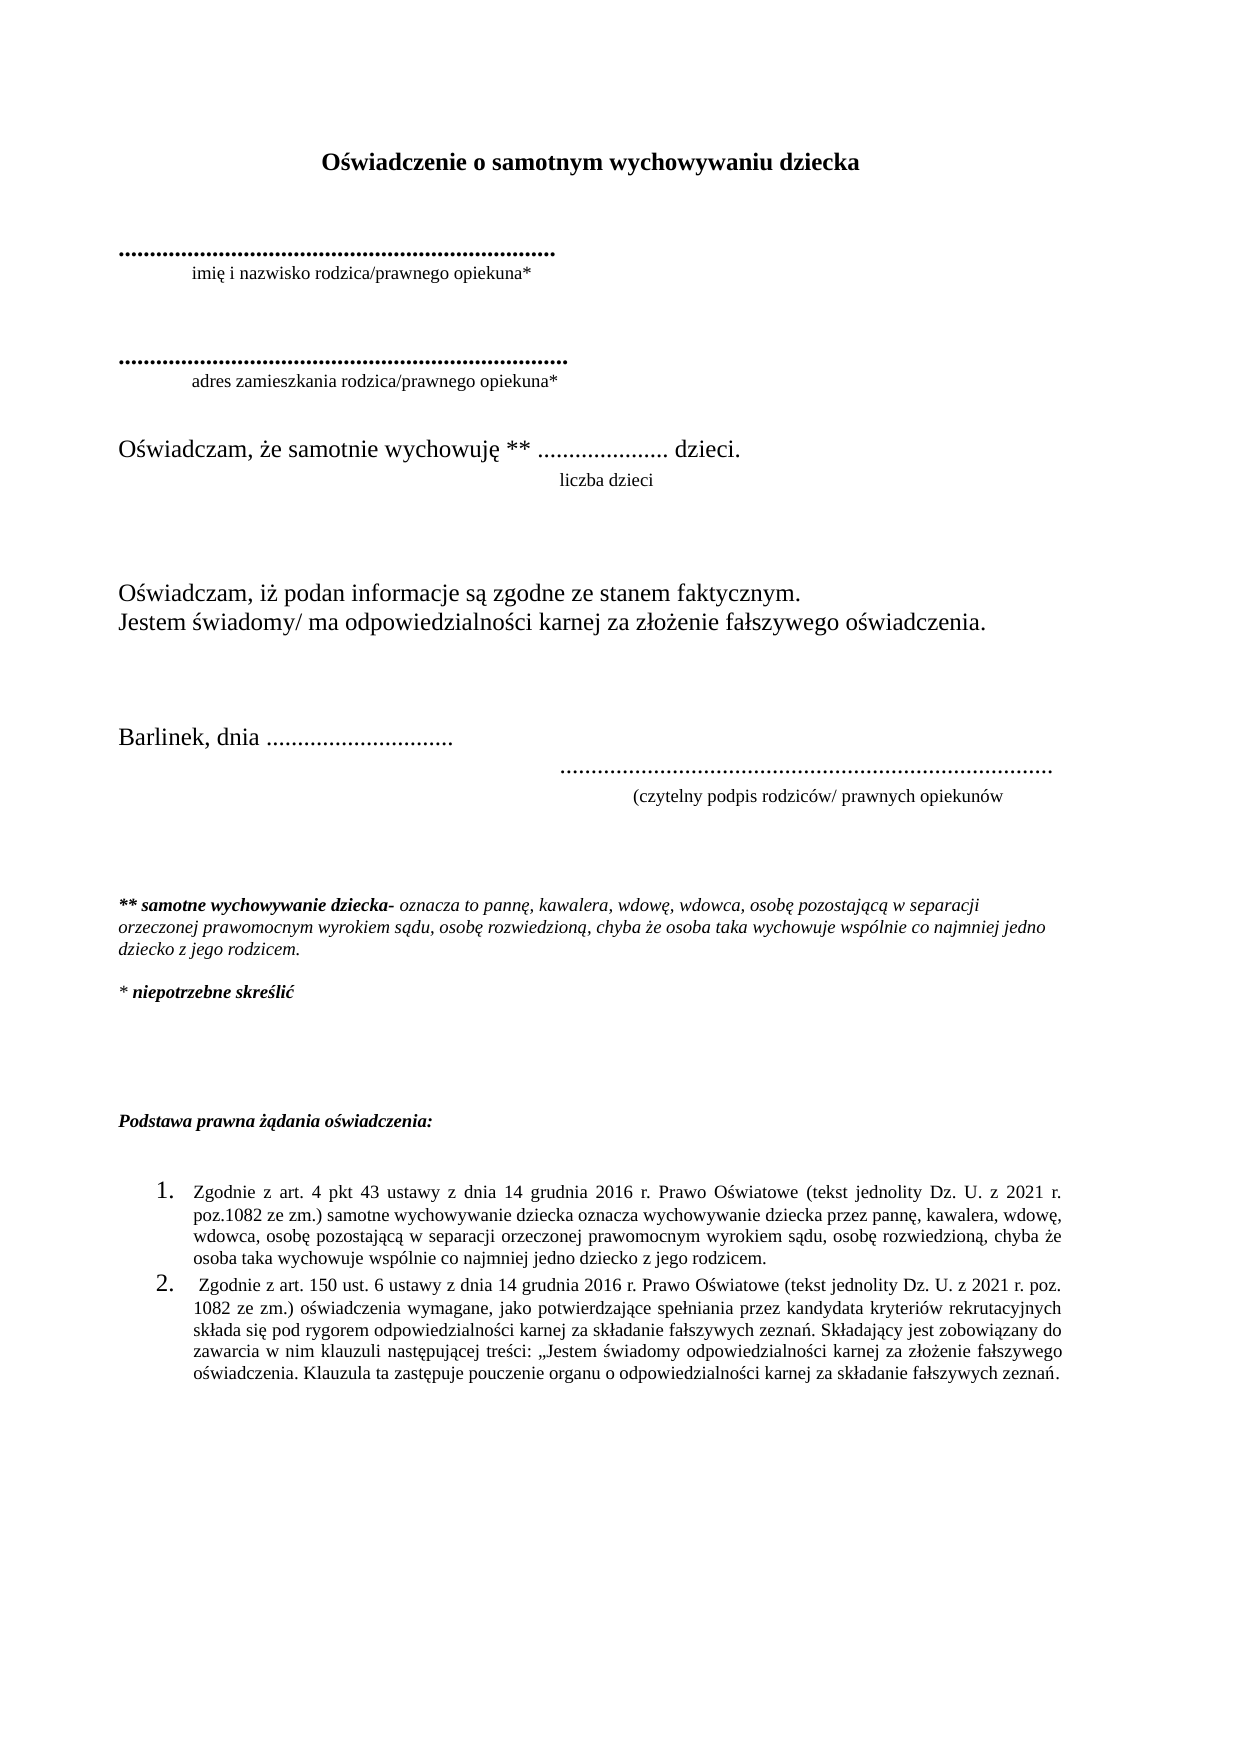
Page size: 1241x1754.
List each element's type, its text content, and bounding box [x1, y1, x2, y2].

list Zgodnie z art. 150 ust. 6 ustawy z dnia 14 grudnia 2016 r. Prawo Oświatowe (tekst jednolity Dz. U. z 2021 r. poz. 1082 ze zm.) oświadczenia wymagane, jako potwierdzające spełniania przez kandydata kryteriów rekrutacyjnych składa się pod rygorem odpowiedzialności karnej za składanie fałszywych zeznań. Składający jest zobowiązany do zawarcia w nim klauzuli następującej treści: „Jestem świadomy odpowiedzialności karnej za złożenie fałszywego oświadczenia. Klauzula ta zastępuje pouczenie organu o odpowiedzialności karnej za składanie fałszywych zeznań. [156, 1268, 1063, 1383]
text Podstawa prawna żądania oświadczenia: [118, 1110, 1063, 1132]
text * niepotrzebne skreślić [118, 981, 1063, 1002]
text Jestem świadomy/ ma odpowiedzialności karnej za złożenie fałszywego oświadczenia. [118, 607, 1063, 636]
text adres zamieszkania rodzica/prawnego opiekuna* [118, 370, 1063, 391]
text Oświadczam, że samotnie wychowuję ** ..................... dzieci. [118, 434, 1063, 463]
text ........................................................................ [118, 341, 1063, 370]
text Oświadczam, iż podan informacje są zgodne ze stanem faktycznym. [118, 578, 1063, 607]
text liczba dzieci [118, 463, 1063, 492]
text ............................................................................... [118, 751, 1063, 779]
text imię i nazwisko rodzica/prawnego opiekuna* [118, 262, 1063, 283]
text (czytelny podpis rodziców/ prawnych opiekunów [118, 779, 1063, 808]
text ** samotne wychowywanie dziecka- oznacza to pannę, kawalera, wdowę, wdowca, osobę pozostającą w separacji orzeczonej prawomocnym wyrokiem sądu, osobę rozwiedzioną, chyba że osoba taka wychowuje wspólnie co najmniej jedno dziecko z jego rodzicem. [118, 894, 1063, 959]
text ...................................................................... [118, 233, 1063, 262]
text Barlinek, dnia .............................. [118, 722, 1063, 751]
list Zgodnie z art. 4 pkt 43 ustawy z dnia 14 grudnia 2016 r. Prawo Oświatowe (tekst jednolity Dz. U. z 2021 r. poz.1082 ze zm.) samotne wychowywanie dziecka oznacza wychowywanie dziecka przez pannę, kawalera, wdowę, wdowca, osobę pozostającą w separacji orzeczonej prawomocnym wyrokiem sądu, osobę rozwiedzioną, chyba że osoba taka wychowuje wspólnie co najmniej jedno dziecko z jego rodzicem. [156, 1175, 1063, 1268]
text Oświadczenie o samotnym wychowywaniu dziecka [118, 147, 1063, 176]
